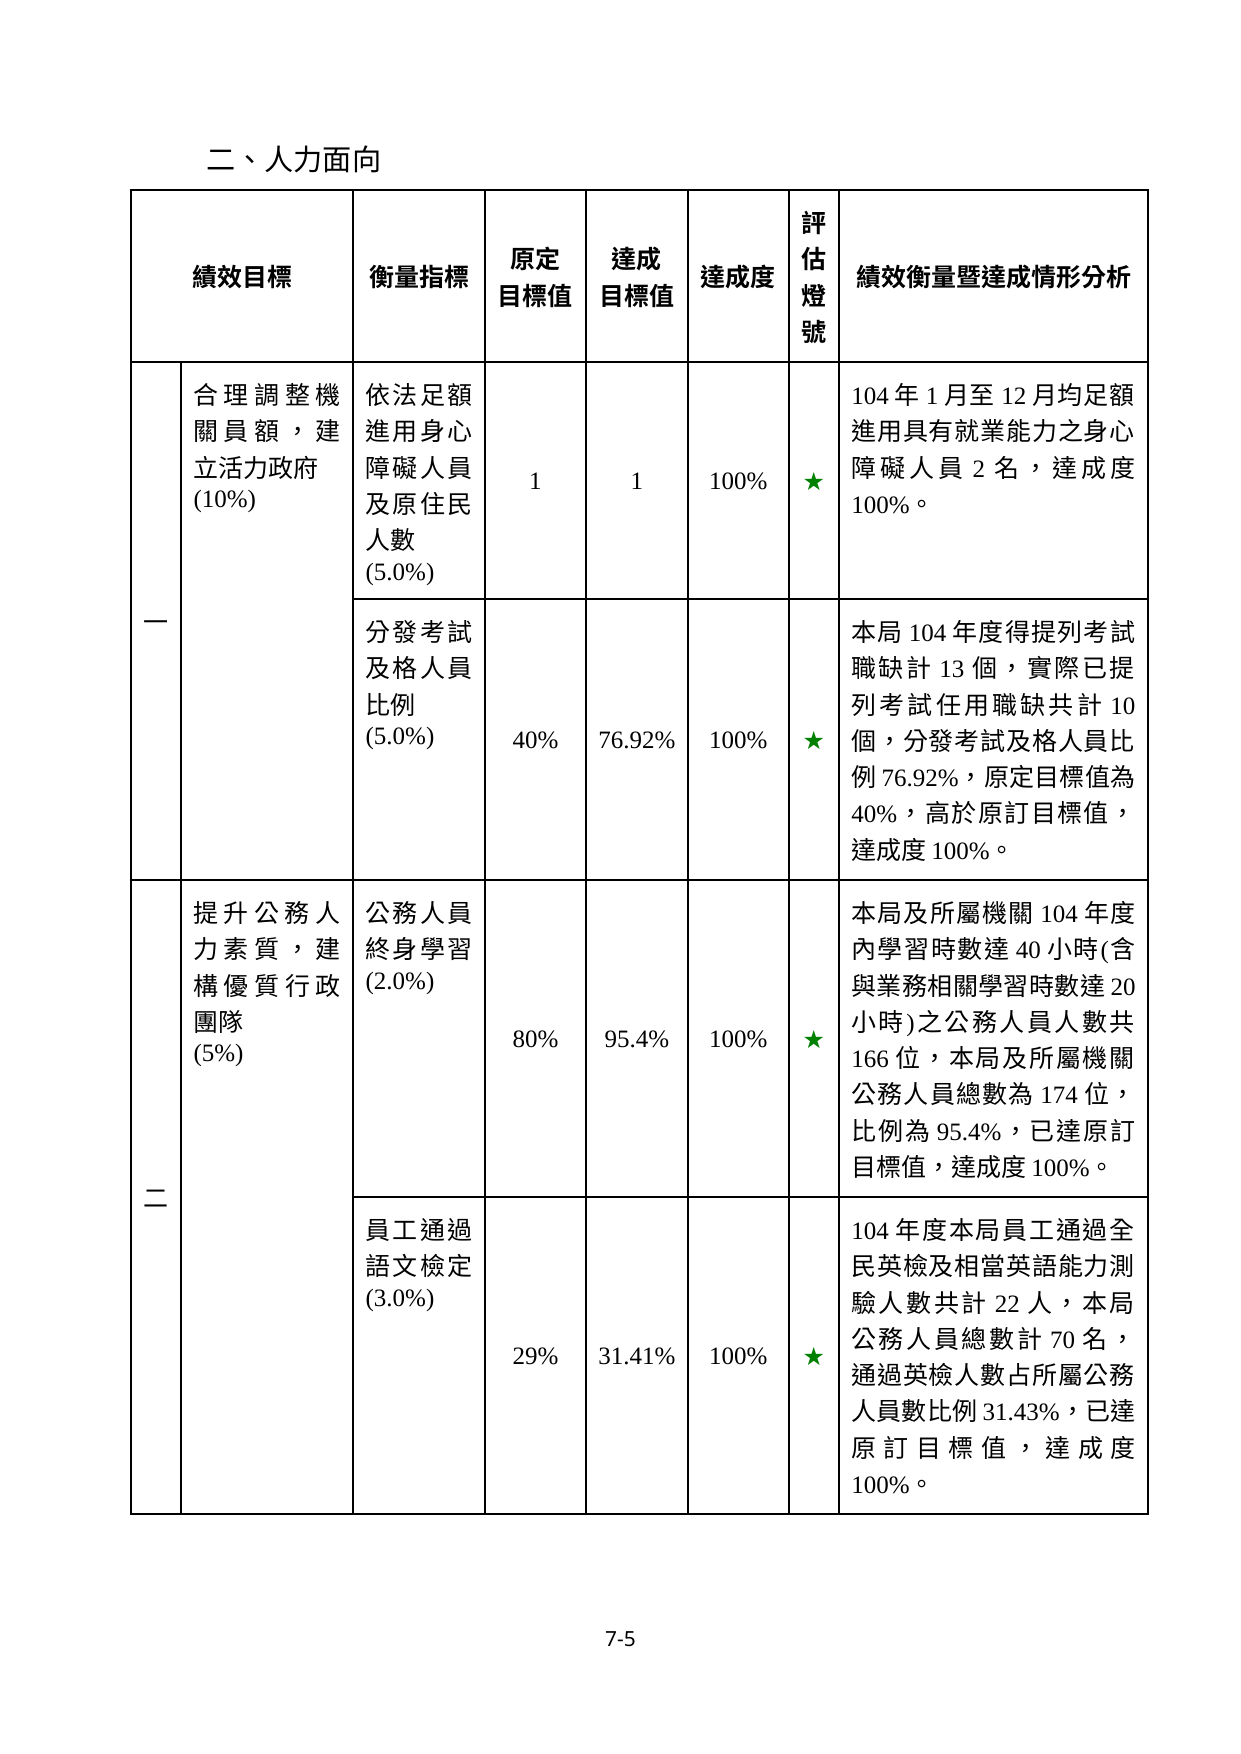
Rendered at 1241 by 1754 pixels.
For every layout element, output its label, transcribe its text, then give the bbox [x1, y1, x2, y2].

table_cell 一 [132, 363, 180, 879]
table_cell 1 [486, 363, 585, 598]
table_cell 100% [689, 1198, 788, 1513]
table_cell 31.41% [587, 1198, 687, 1513]
table_cell 本局104年度得提列考試職缺計13個，實際已提列考試任用職缺共計10個，分發考試及格人員比例76.92%，原定目標值為40%，高於原訂目標值，達成度100%。 [840, 600, 1147, 879]
table_cell ★ [790, 363, 838, 598]
table_header 績效衡量暨達成情形分析 [840, 191, 1147, 361]
table_cell 100% [689, 600, 788, 879]
table_header 達成 目標值 [587, 191, 687, 361]
table_cell 1 [587, 363, 687, 598]
table_cell 104年度本局員工通過全民英檢及相當英語能力測驗人數共計22人，本局公務人員總數計70名，通過英檢人數占所屬公務人員數比例31.43%，已達原訂目標值，達成度100%。 [840, 1198, 1147, 1513]
table_cell 29% [486, 1198, 585, 1513]
table_cell 100% [689, 363, 788, 598]
table_cell 80% [486, 881, 585, 1196]
table_cell 95.4% [587, 881, 687, 1196]
text 二、人力面向 [148, 133, 1092, 178]
table_cell 104年1月至12月均足額進用具有就業能力之身心障礙人員2名，達成度100%。 [840, 363, 1147, 598]
table_header 評估燈號 [790, 191, 838, 361]
table_cell 100% [689, 881, 788, 1196]
table_header 原定 目標值 [486, 191, 585, 361]
table_cell ★ [790, 881, 838, 1196]
table_cell 提升公務人力素質，建構優質行政團隊 (5%) [182, 881, 352, 1513]
table_cell 76.92% [587, 600, 687, 879]
table_cell 本局及所屬機關104年度內學習時數達40小時(含與業務相關學習時數達20小時)之公務人員人數共166位，本局及所屬機關公務人員總數為174位，比例為95.4%，已達原訂目標值，達成度100%。 [840, 881, 1147, 1196]
table_cell ★ [790, 1198, 838, 1513]
table_cell ★ [790, 600, 838, 879]
table_cell 依法足額進用身心障礙人員及原住民人數 (5.0%) [354, 363, 484, 598]
table_header 衡量指標 [354, 191, 484, 361]
table_cell 二 [132, 881, 180, 1513]
table_cell 分發考試及格人員比例 (5.0%) [354, 600, 484, 879]
table_header 績效目標 [132, 191, 352, 361]
table_header 達成度 [689, 191, 788, 361]
table_cell 公務人員終身學習(2.0%) [354, 881, 484, 1196]
table_cell 合理調整機關員額，建立活力政府 (10%) [182, 363, 352, 879]
table_cell 員工通過語文檢定(3.0%) [354, 1198, 484, 1513]
table_cell 40% [486, 600, 585, 879]
